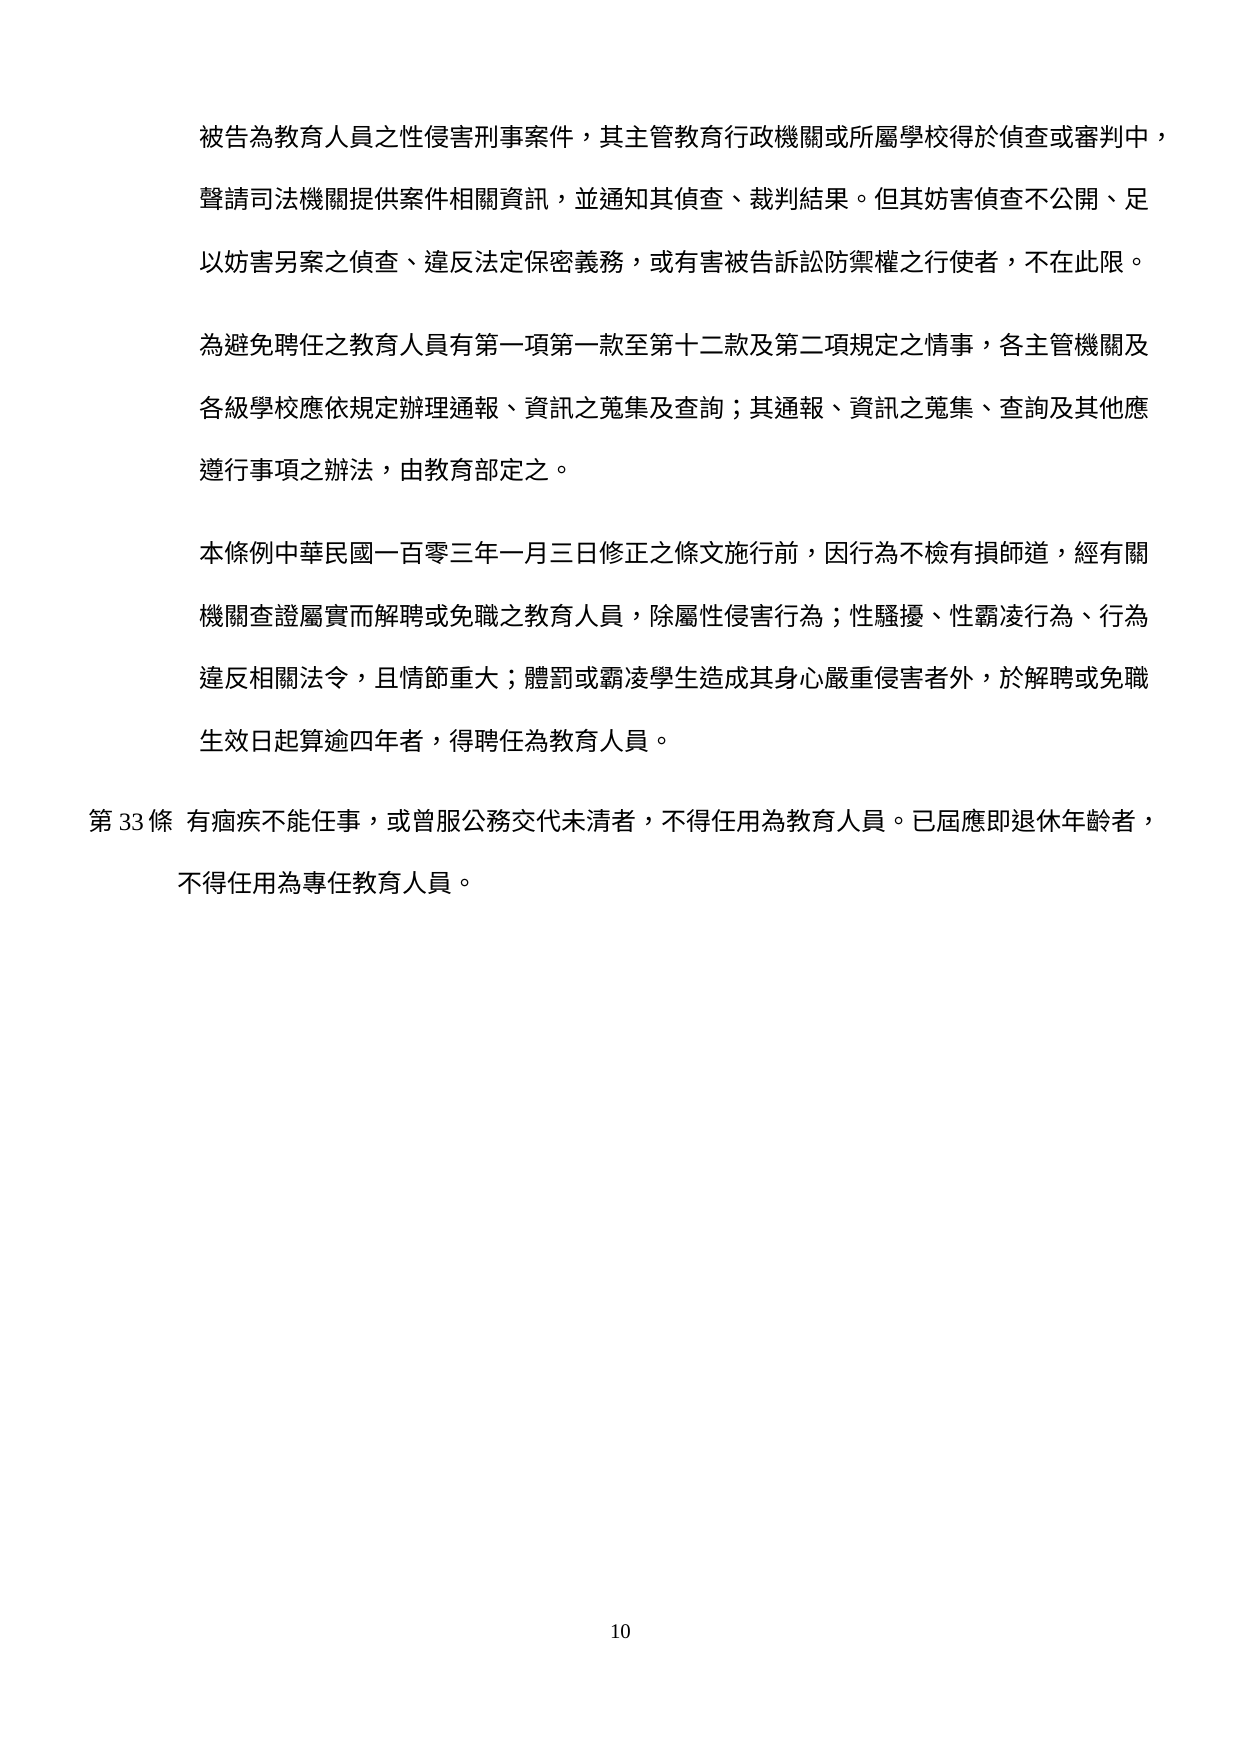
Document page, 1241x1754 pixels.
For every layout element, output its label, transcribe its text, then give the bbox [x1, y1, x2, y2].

text 為避免聘任之教育人員有第一項第一款至第十二款及第二項規定之情事，各主管機關及各級學校應依規定辦理通報、資訊之蒐集及查詢；其通報、資訊之蒐集、查詢及其他應遵行事項之辦法，由教育部定之。 [199, 302, 1152, 489]
text 本條例中華民國一百零三年一月三日修正之條文施行前，因行為不檢有損師道，經有關機關查證屬實而解聘或免職之教育人員，除屬性侵害行為；性騷擾、性霸凌行為、行為違反相關法令，且情節重大；體罰或霸凌學生造成其身心嚴重侵害者外，於解聘或免職生效日起算逾四年者，得聘任為教育人員。 [199, 510, 1152, 760]
text 第33條 有痼疾不能任事，或曾服公務交代未清者，不得任用為教育人員。已屆應即退休年齡者，不得任用為專任教育人員。 [89, 778, 1152, 903]
text 被告為教育人員之性侵害刑事案件，其主管教育行政機關或所屬學校得於偵查或審判中，聲請司法機關提供案件相關資訊，並通知其偵查、裁判結果。但其妨害偵查不公開、足以妨害另案之偵查、違反法定保密義務，或有害被告訴訟防禦權之行使者，不在此限。 [199, 94, 1152, 281]
